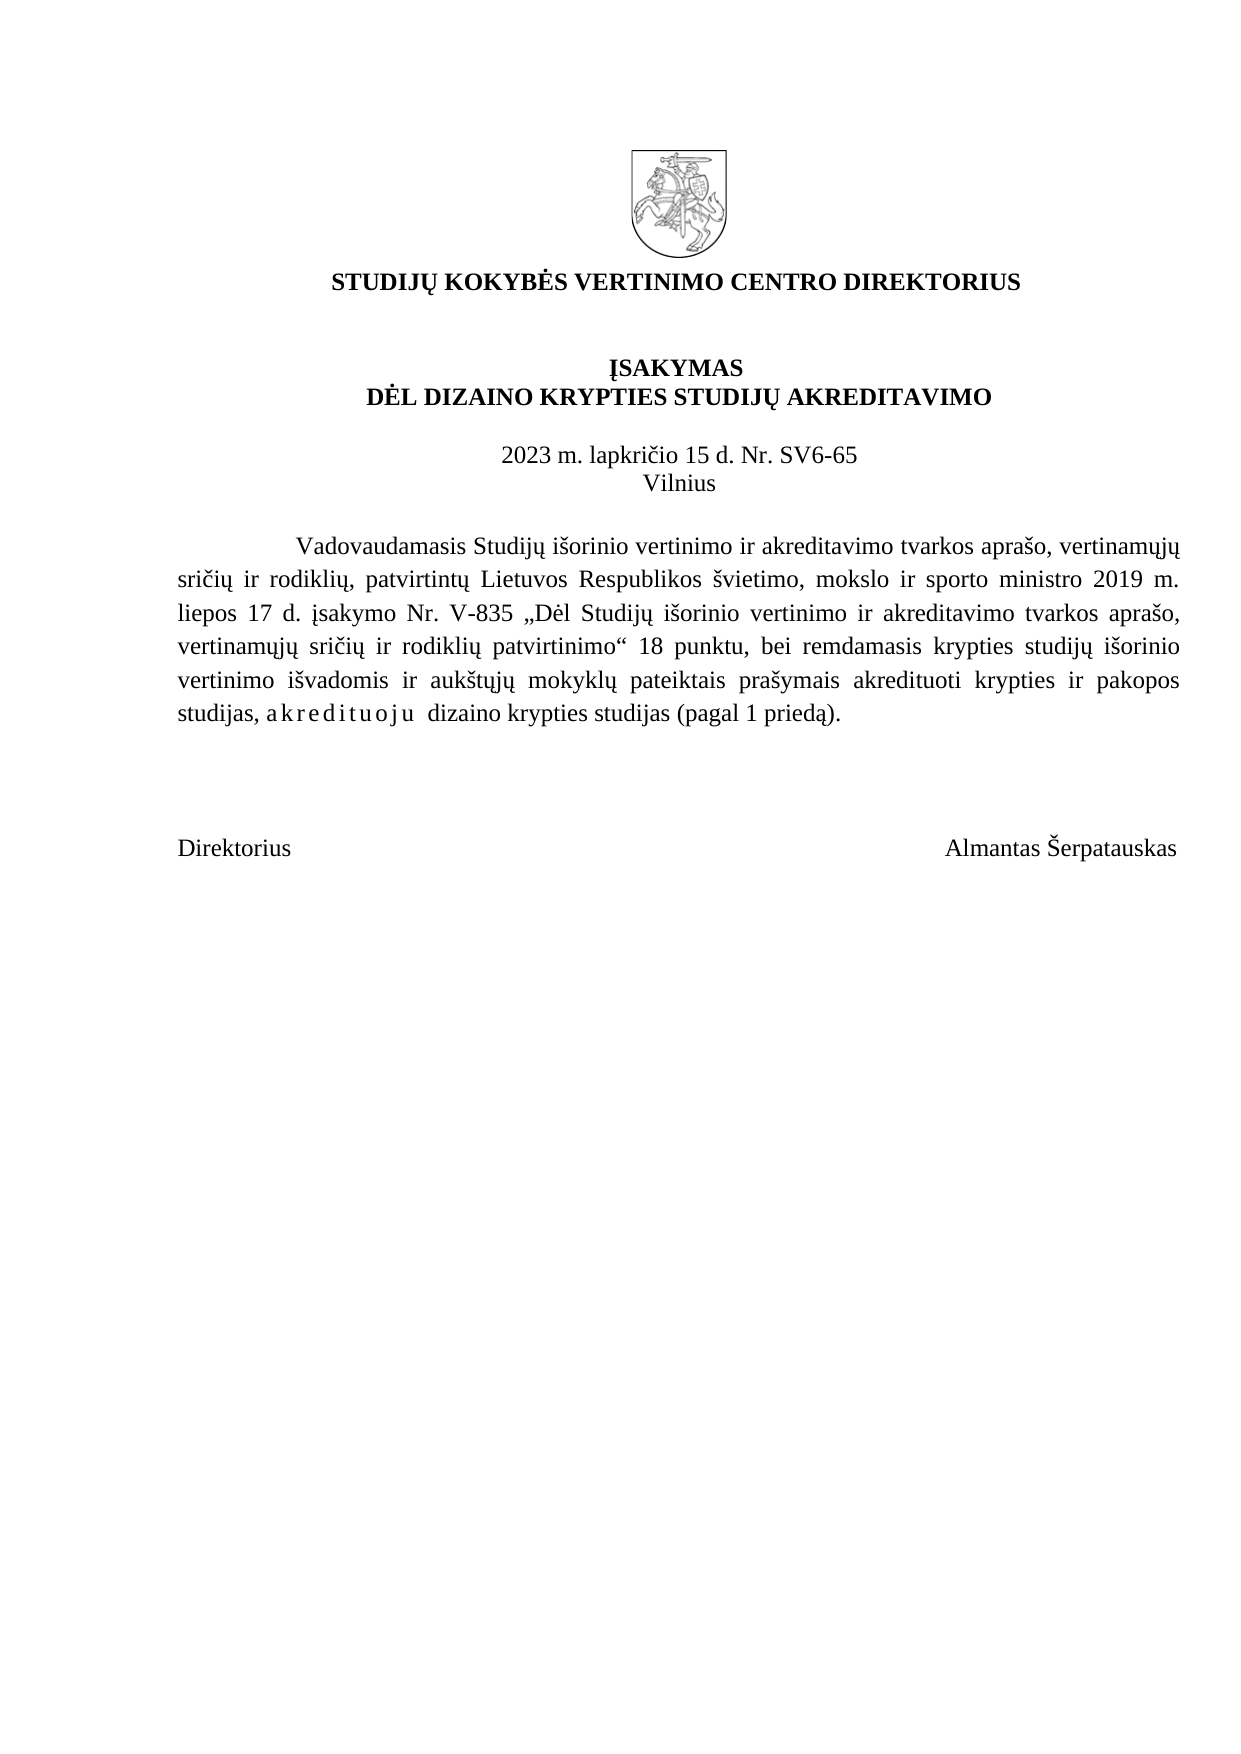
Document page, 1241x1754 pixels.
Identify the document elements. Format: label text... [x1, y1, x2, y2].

text DĖL DIZAINO KRYPTIES STUDIJŲ AKREDITAVIMO [177, 382, 1181, 411]
text Direktorius Almantas Šerpatauskas [177, 833, 1181, 861]
text Vadovaudamasis Studijų išorinio vertinimo ir akreditavimo tvarkos aprašo, vertinamųjų sričių ir rodiklių, patvirtintų Lietuvos Respublikos švietimo, mokslo ir sporto ministro 2019 m. liepos 17 d. įsakymo Nr. V-835 „Dėl Studijų išorinio vertinimo ir akreditavimo tvarkos aprašo, vertinamųjų sričių ir rodiklių patvirtinimo“ 18 punktu, bei remdamasis krypties studijų išorinio vertinimo išvadomis ir aukštųjų mokyklų pateiktais prašymais akredituoti krypties ir pakopos studijas, akredituoju dizaino krypties studijas (pagal 1 priedą). [177, 531, 1181, 727]
text Vilnius [177, 468, 1181, 497]
text ĮSAKYMAS [177, 353, 1181, 382]
text 2023 m. lapkričio 15 d. Nr. SV6-65 [177, 440, 1181, 468]
text STUDIJŲ KOKYBĖS VERTINIMO CENTRO DIREKTORIUS [177, 267, 1181, 296]
